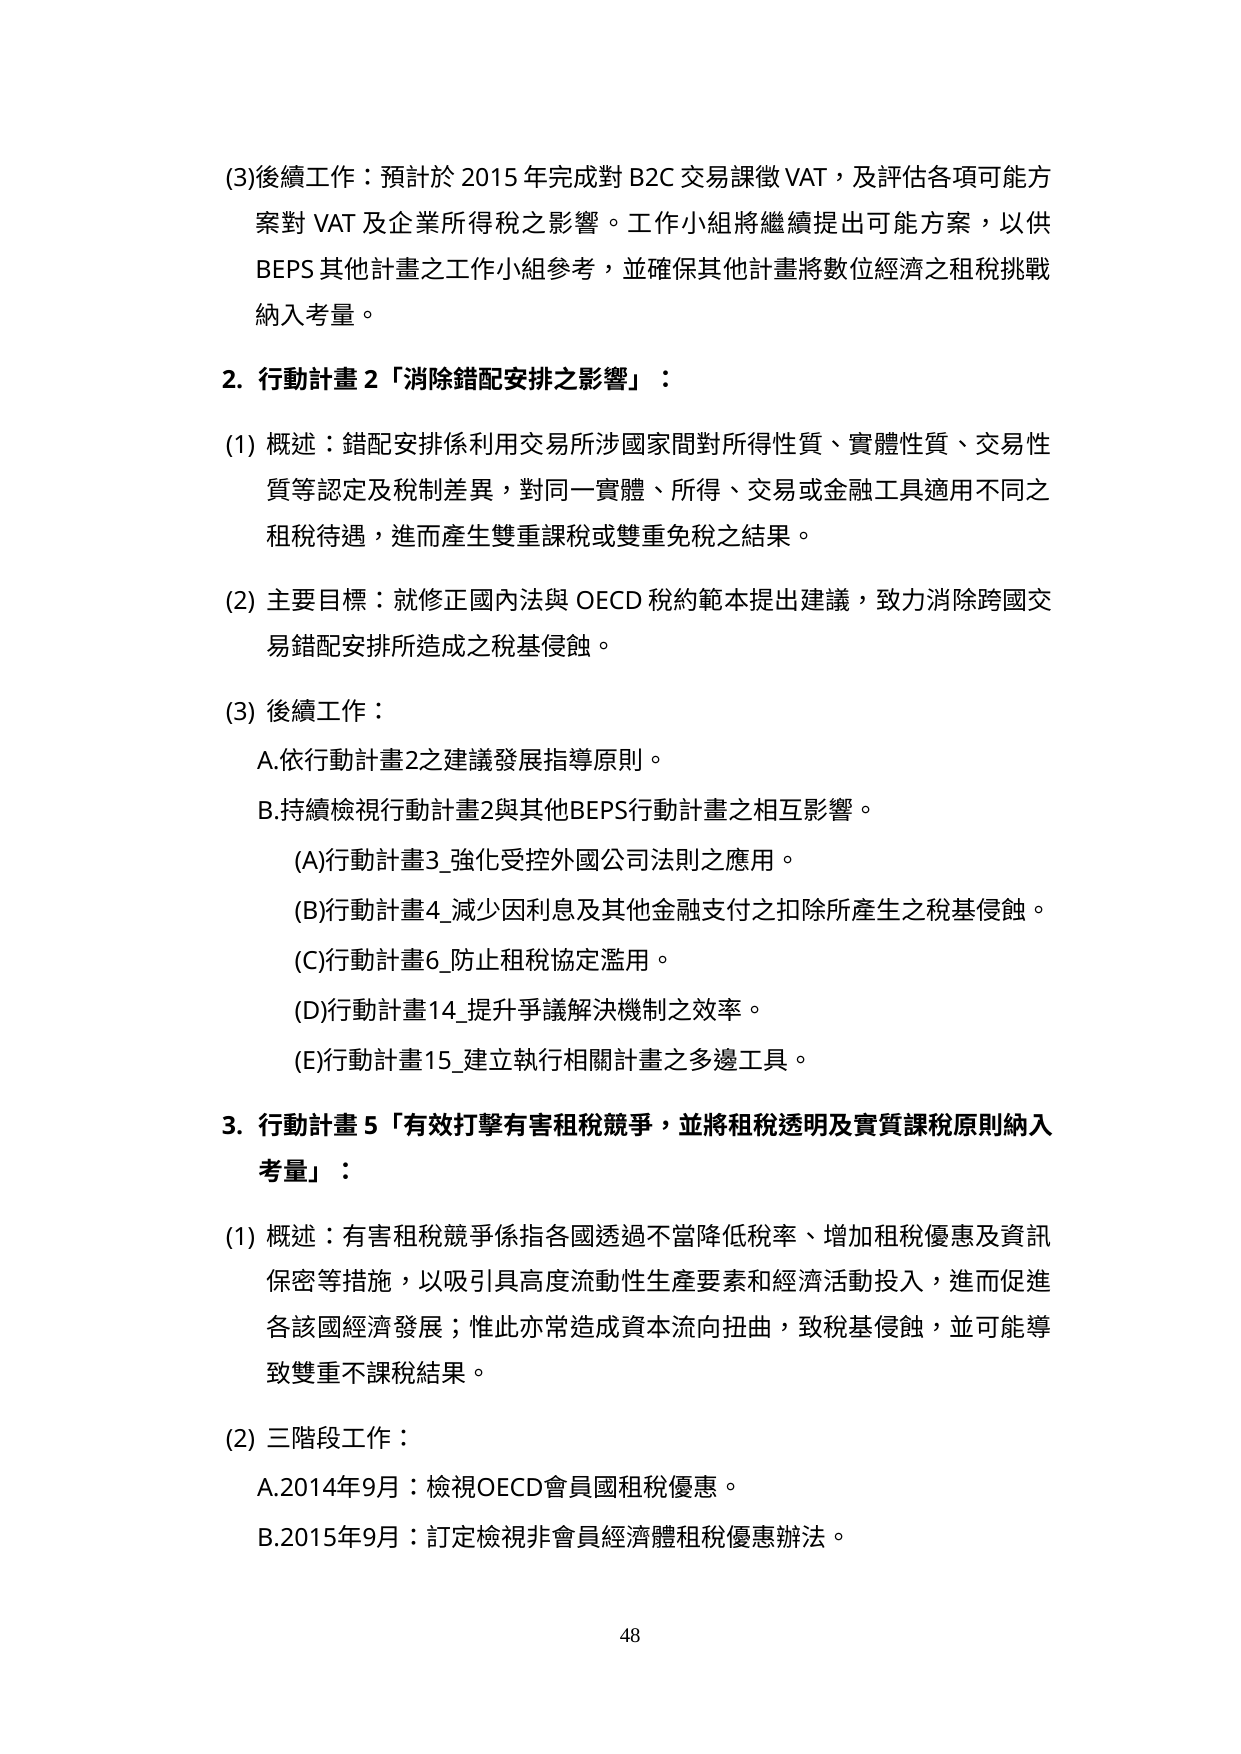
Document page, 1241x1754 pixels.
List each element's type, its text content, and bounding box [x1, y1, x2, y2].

text (A)行動計畫3_強化受控外國公司法則之應用。 [207, 829, 1053, 879]
text B.2015年9月：訂定檢視非會員經濟體租稅優惠辦法。 [207, 1506, 1053, 1556]
list 後續工作：預計於2015年完成對B2C交易課徵VAT，及評估各項可能方案對VAT及企業所得稅之影響。工作小組將繼續提出可能方案，以供BEPS其他計畫之工作小組參考，並確保其他計畫將數位經濟之租稅挑戰納入考量。 [226, 150, 1053, 333]
text B.持續檢視行動計畫2與其他BEPS行動計畫之相互影響。 [207, 779, 1053, 829]
text (B)行動計畫4_減少因利息及其他金融支付之扣除所產生之稅基侵蝕。 [207, 879, 1053, 929]
list 行動計畫2「消除錯配安排之影響」： [222, 352, 1053, 398]
text (E)行動計畫15_建立執行相關計畫之多邊工具。 [207, 1029, 1053, 1079]
list 主要目標：就修正國內法與OECD稅約範本提出建議，致力消除跨國交易錯配安排所造成之稅基侵蝕。 [226, 573, 1053, 664]
text A.2014年9月：檢視OECD會員國租稅優惠。 [207, 1456, 1053, 1506]
text (C)行動計畫6_防止租稅協定濫用。 [207, 929, 1053, 979]
list 三階段工作： [226, 1410, 1053, 1456]
list 後續工作： [226, 683, 1053, 729]
list 概述：有害租稅競爭係指各國透過不當降低稅率、增加租稅優惠及資訊保密等措施，以吸引具高度流動性生產要素和經濟活動投入，進而促進各該國經濟發展；惟此亦常造成資本流向扭曲，致稅基侵蝕，並可能導致雙重不課稅結果。 [226, 1208, 1053, 1392]
text (D)行動計畫14_提升爭議解決機制之效率。 [207, 979, 1053, 1029]
list 行動計畫5「有效打擊有害租稅競爭，並將租稅透明及實質課稅原則納入考量」： [222, 1098, 1053, 1189]
list 概述：錯配安排係利用交易所涉國家間對所得性質、實體性質、交易性質等認定及稅制差異，對同一實體、所得、交易或金融工具適用不同之租稅待遇，進而產生雙重課稅或雙重免稅之結果。 [226, 417, 1053, 554]
text A.依行動計畫2之建議發展指導原則。 [207, 729, 1053, 779]
